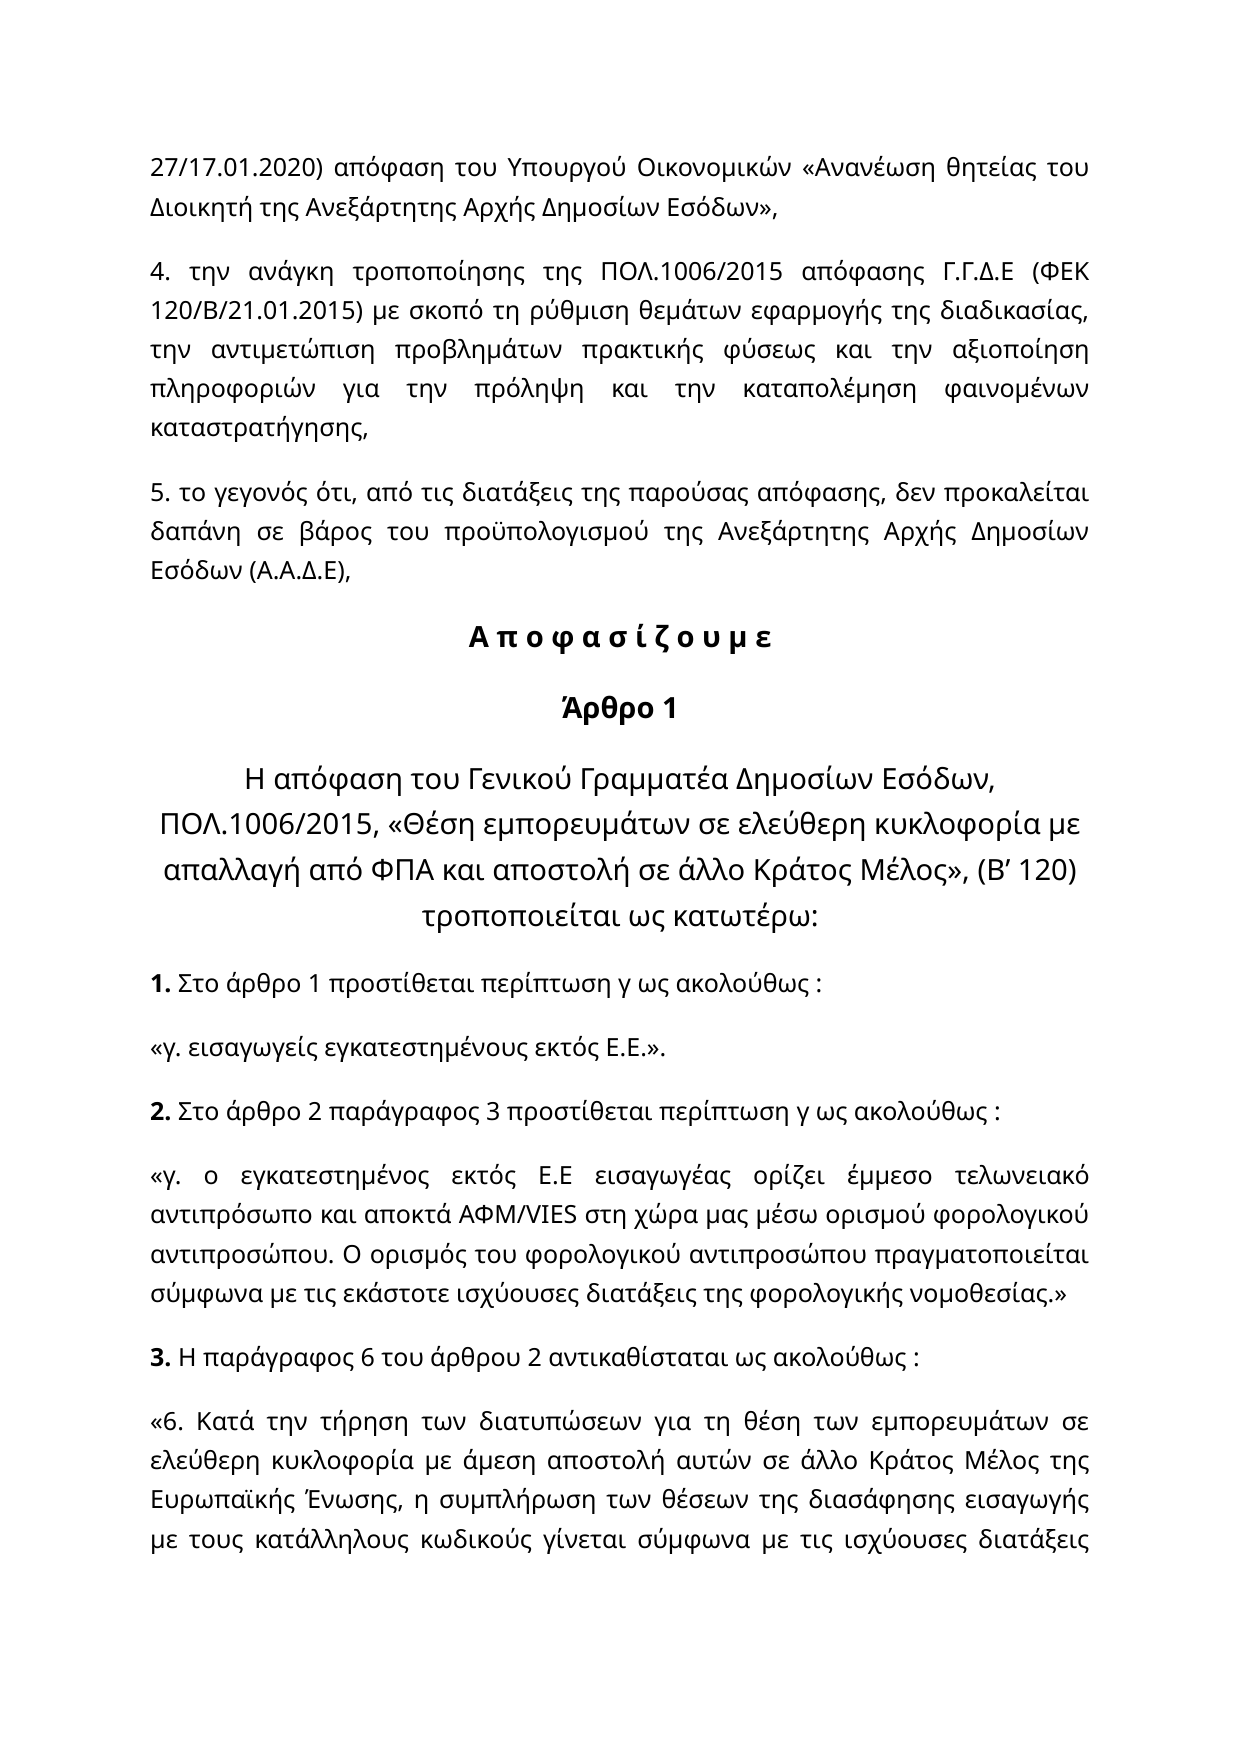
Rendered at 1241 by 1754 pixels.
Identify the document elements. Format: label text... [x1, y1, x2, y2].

text 5. το γεγονός ότι, από τις διατάξεις της παρούσας απόφασης, δεν προκαλείται δαπάνη σε βάρος του προϋπολογισμού της Ανεξάρτητης Αρχής Δημοσίων Εσόδων (Α.Α.Δ.Ε), [150, 474, 1090, 587]
text 27/17.01.2020) απόφαση του Υπουργού Οικονομικών «Ανανέωση θητείας του Διοικητή της Ανεξάρτητης Αρχής Δημοσίων Εσόδων», [150, 150, 1090, 223]
subtitle Η απόφαση του Γενικού Γραμματέα Δημοσίων Εσόδων, ΠΟΛ.1006/2015, «Θέση εμπορευμάτων σε ελεύθερη κυκλοφορία με απαλλαγή από ΦΠΑ και αποστολή σε άλλο Κράτος Μέλος», (Β’ 120) τροποποιείται ως κατωτέρω: [150, 758, 1090, 934]
text 3. Η παράγραφος 6 του άρθρου 2 αντικαθίσταται ως ακολούθως : [150, 1339, 1090, 1374]
text «γ. ο εγκατεστημένος εκτός Ε.Ε εισαγωγέας ορίζει έμμεσο τελωνειακό αντιπρόσωπο και αποκτά ΑΦΜ/VIES στη χώρα μας μέσω ορισμού φορολογικού αντιπροσώπου. Ο ορισμός του φορολογικού αντιπροσώπου πραγματοποιείται σύμφωνα με τις εκάστοτε ισχύουσες διατάξεις της φορολογικής νομοθεσίας.» [150, 1158, 1090, 1309]
text «γ. εισαγωγείς εγκατεστημένους εκτός Ε.Ε.». [150, 1029, 1090, 1064]
text 1. Στο άρθρο 1 προστίθεται περίπτωση γ ως ακολούθως : [150, 965, 1090, 999]
text 4. την ανάγκη τροποποίησης της ΠΟΛ.1006/2015 απόφασης Γ.Γ.Δ.Ε (ΦΕΚ 120/Β/21.01.2015) με σκοπό τη ρύθμιση θεμάτων εφαρμογής της διαδικασίας, την αντιμετώπιση προβλημάτων πρακτικής φύσεως και την αξιοποίηση πληροφοριών για την πρόληψη και την καταπολέμηση φαινομένων καταστρατήγησης, [150, 253, 1090, 444]
text «6. Κατά την τήρηση των διατυπώσεων για τη θέση των εμπορευμάτων σε ελεύθερη κυκλοφορία με άμεση αποστολή αυτών σε άλλο Κράτος Μέλος της Ευρωπαϊκής Ένωσης, η συμπλήρωση των θέσεων της διασάφησης εισαγωγής με τους κατάλληλους κωδικούς γίνεται σύμφωνα με τις ισχύουσες διατάξεις [150, 1404, 1090, 1555]
text Α π ο φ α σ ί ζ ο υ μ ε [150, 617, 1090, 656]
text 2. Στο άρθρο 2 παράγραφος 3 προστίθεται περίπτωση γ ως ακολούθως : [150, 1094, 1090, 1128]
subtitle Άρθρο 1 [150, 687, 1090, 727]
